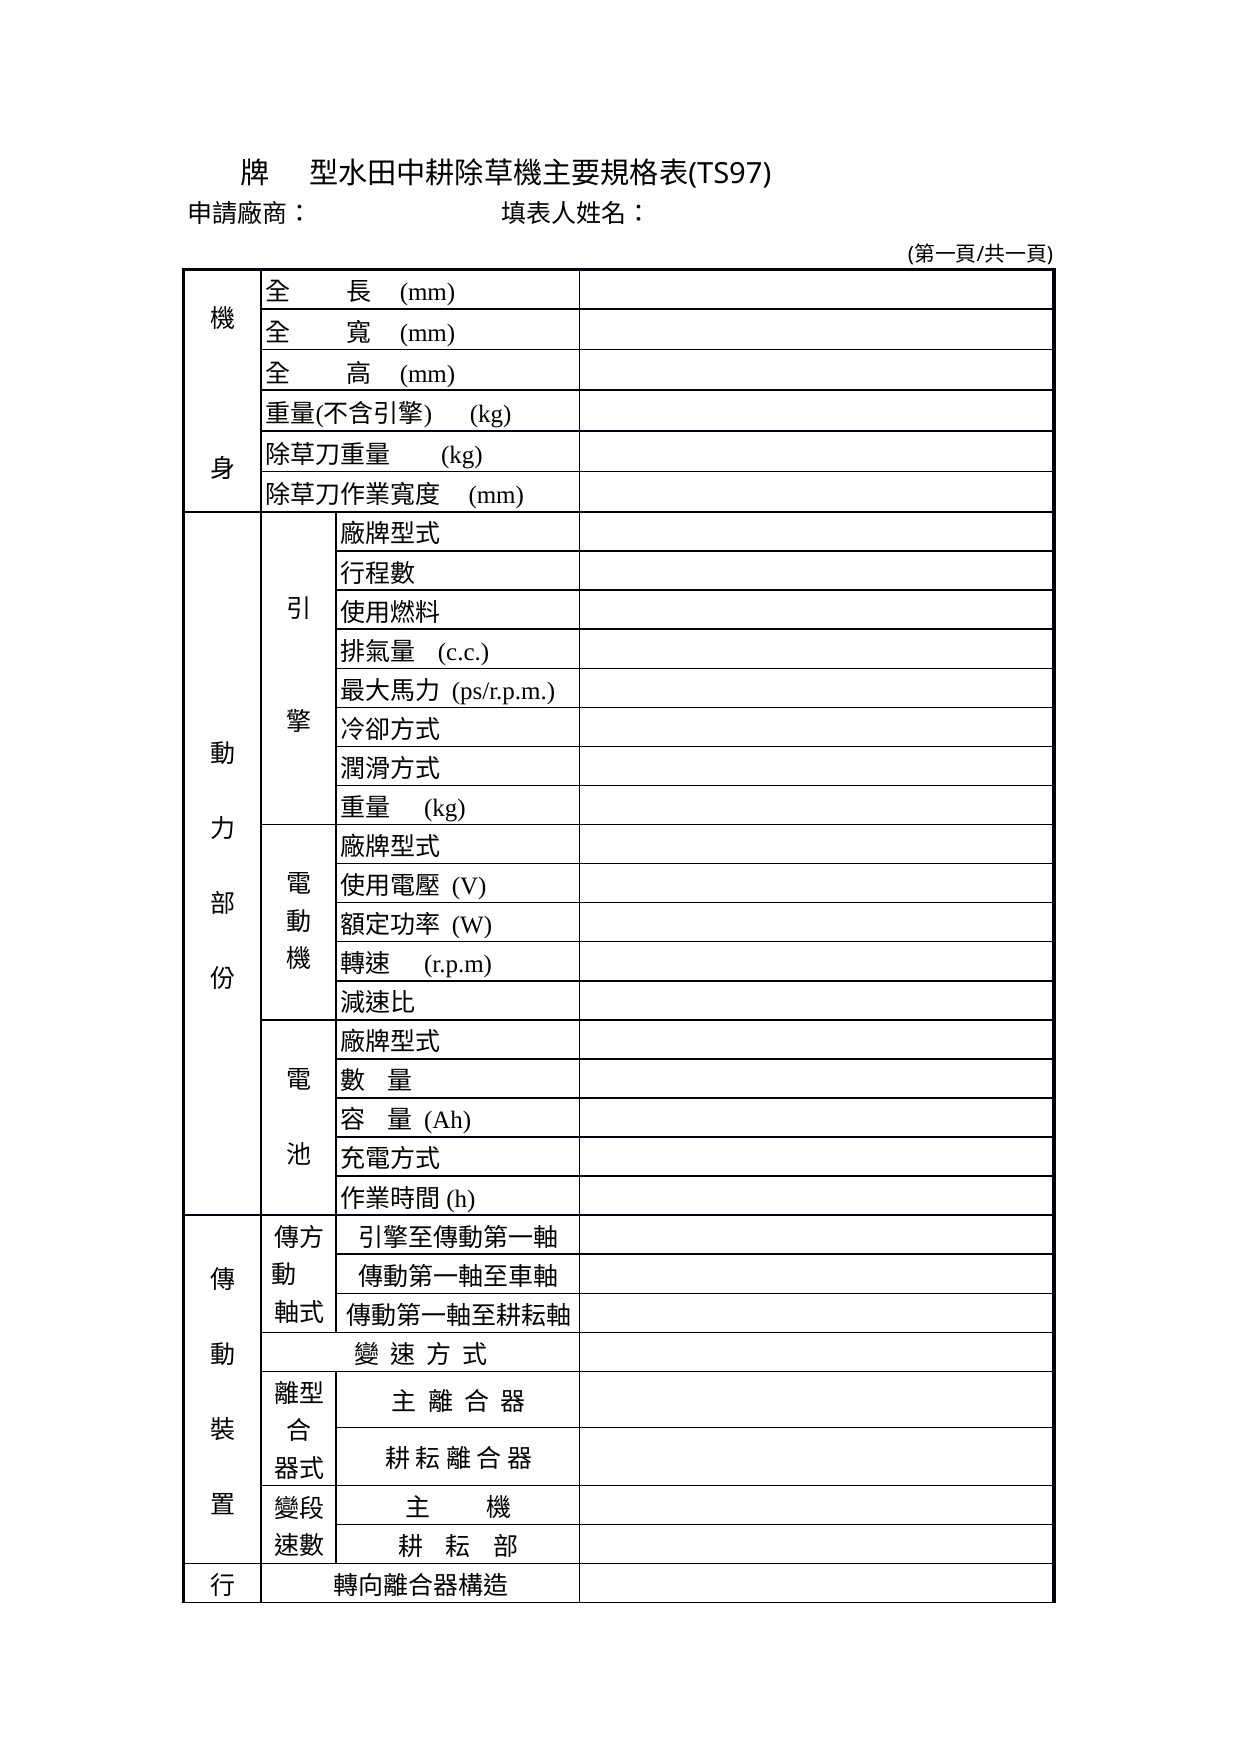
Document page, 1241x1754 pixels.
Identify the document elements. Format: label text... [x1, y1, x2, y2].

table_cell [580, 1428, 1052, 1484]
table_cell 額定功率 (W) [337, 903, 579, 941]
table_cell 充電方式 [337, 1138, 579, 1175]
table_cell 引擎至傳動第一軸 [337, 1216, 579, 1253]
table_cell [580, 1177, 1052, 1214]
table_cell [580, 1294, 1052, 1331]
table_cell 冷卻方式 [337, 708, 579, 746]
table_cell 數 量 [337, 1060, 579, 1097]
table_cell 動 力 部 份 [185, 513, 260, 1214]
table_cell [580, 903, 1052, 941]
table_cell [580, 786, 1052, 824]
table_cell 傳動第一軸至車軸 [337, 1255, 579, 1292]
table_cell [580, 982, 1052, 1019]
table_cell [580, 825, 1052, 863]
table_cell [580, 942, 1052, 980]
table_cell 行程數 [337, 552, 579, 589]
table_cell 耕 耘 離 合 器 [337, 1428, 579, 1484]
table_cell 全 高 (mm) [262, 350, 579, 389]
table_cell [580, 630, 1052, 667]
table_cell [580, 708, 1052, 746]
table_cell [580, 513, 1052, 550]
table_cell 傳 動 裝 置 [185, 1216, 260, 1563]
text 申請廠商： 填表人姓名： [187, 192, 1053, 230]
table_cell 容 量 (Ah) [337, 1099, 579, 1136]
table_cell 重量(不含引擎) (kg) [262, 391, 579, 430]
table_cell [580, 864, 1052, 902]
table_cell [580, 1021, 1052, 1058]
table_cell [580, 1525, 1052, 1563]
table_cell 離型 合 器式 [262, 1372, 335, 1484]
table_cell [580, 1486, 1052, 1524]
table_cell [580, 1564, 1052, 1602]
table_cell 廠牌型式 [337, 1021, 579, 1058]
text 牌 型水田中耕除草機主要規格表(TS97) [187, 150, 1053, 192]
table_cell [580, 1138, 1052, 1175]
table_header [580, 271, 1052, 308]
table_cell 除草刀作業寬度 (mm) [262, 472, 579, 511]
table_cell 傳動第一軸至耕耘軸 [337, 1294, 579, 1331]
table_cell 潤滑方式 [337, 747, 579, 784]
table_cell 減速比 [337, 982, 579, 1019]
table_cell [580, 1372, 1052, 1427]
table_header 全 長 (mm) [262, 271, 579, 308]
table_cell 廠牌型式 [337, 513, 579, 550]
table_cell 除草刀重量 (kg) [262, 432, 579, 471]
table_cell [580, 1099, 1052, 1136]
text (第一頁/共一頁) [187, 230, 1053, 267]
table_cell 轉速 (r.p.m) [337, 942, 579, 980]
table_cell 主 離 合 器 [337, 1372, 579, 1427]
table_cell [580, 1060, 1052, 1097]
table_cell 主 機 [337, 1486, 579, 1524]
table_cell [580, 1255, 1052, 1292]
table_cell 變段 速數 [262, 1486, 335, 1563]
table_cell [580, 669, 1052, 706]
table_cell 傳方 動 軸式 [262, 1216, 335, 1331]
table_cell 引 擎 [262, 513, 335, 824]
table_cell [580, 1216, 1052, 1253]
table_cell 廠牌型式 [337, 825, 579, 863]
table_cell 電 池 [262, 1021, 335, 1214]
table_cell 重量 (kg) [337, 786, 579, 824]
table_cell [580, 432, 1052, 471]
table_cell 使用燃料 [337, 591, 579, 628]
table_cell [580, 391, 1052, 430]
table_cell 變 速 方 式 [262, 1333, 579, 1371]
table_cell [580, 310, 1052, 349]
table_cell [580, 747, 1052, 784]
table_cell [580, 552, 1052, 589]
table_header 機 身 [185, 271, 260, 511]
table_cell 電 動 機 [262, 825, 335, 1019]
table_cell 最大馬力 (ps/r.p.m.) [337, 669, 579, 706]
table_cell [580, 591, 1052, 628]
table_cell 使用電壓 (V) [337, 864, 579, 902]
table_cell 全 寬 (mm) [262, 310, 579, 349]
table_cell 排氣量 (c.c.) [337, 630, 579, 667]
table_cell 耕 耘 部 [337, 1525, 579, 1563]
table_cell 轉向離合器構造 [262, 1564, 579, 1602]
table_cell [580, 1333, 1052, 1371]
table_cell 作業時間 (h) [337, 1177, 579, 1214]
table_cell [580, 350, 1052, 389]
table_cell 行 [185, 1564, 260, 1602]
table_cell [580, 472, 1052, 511]
